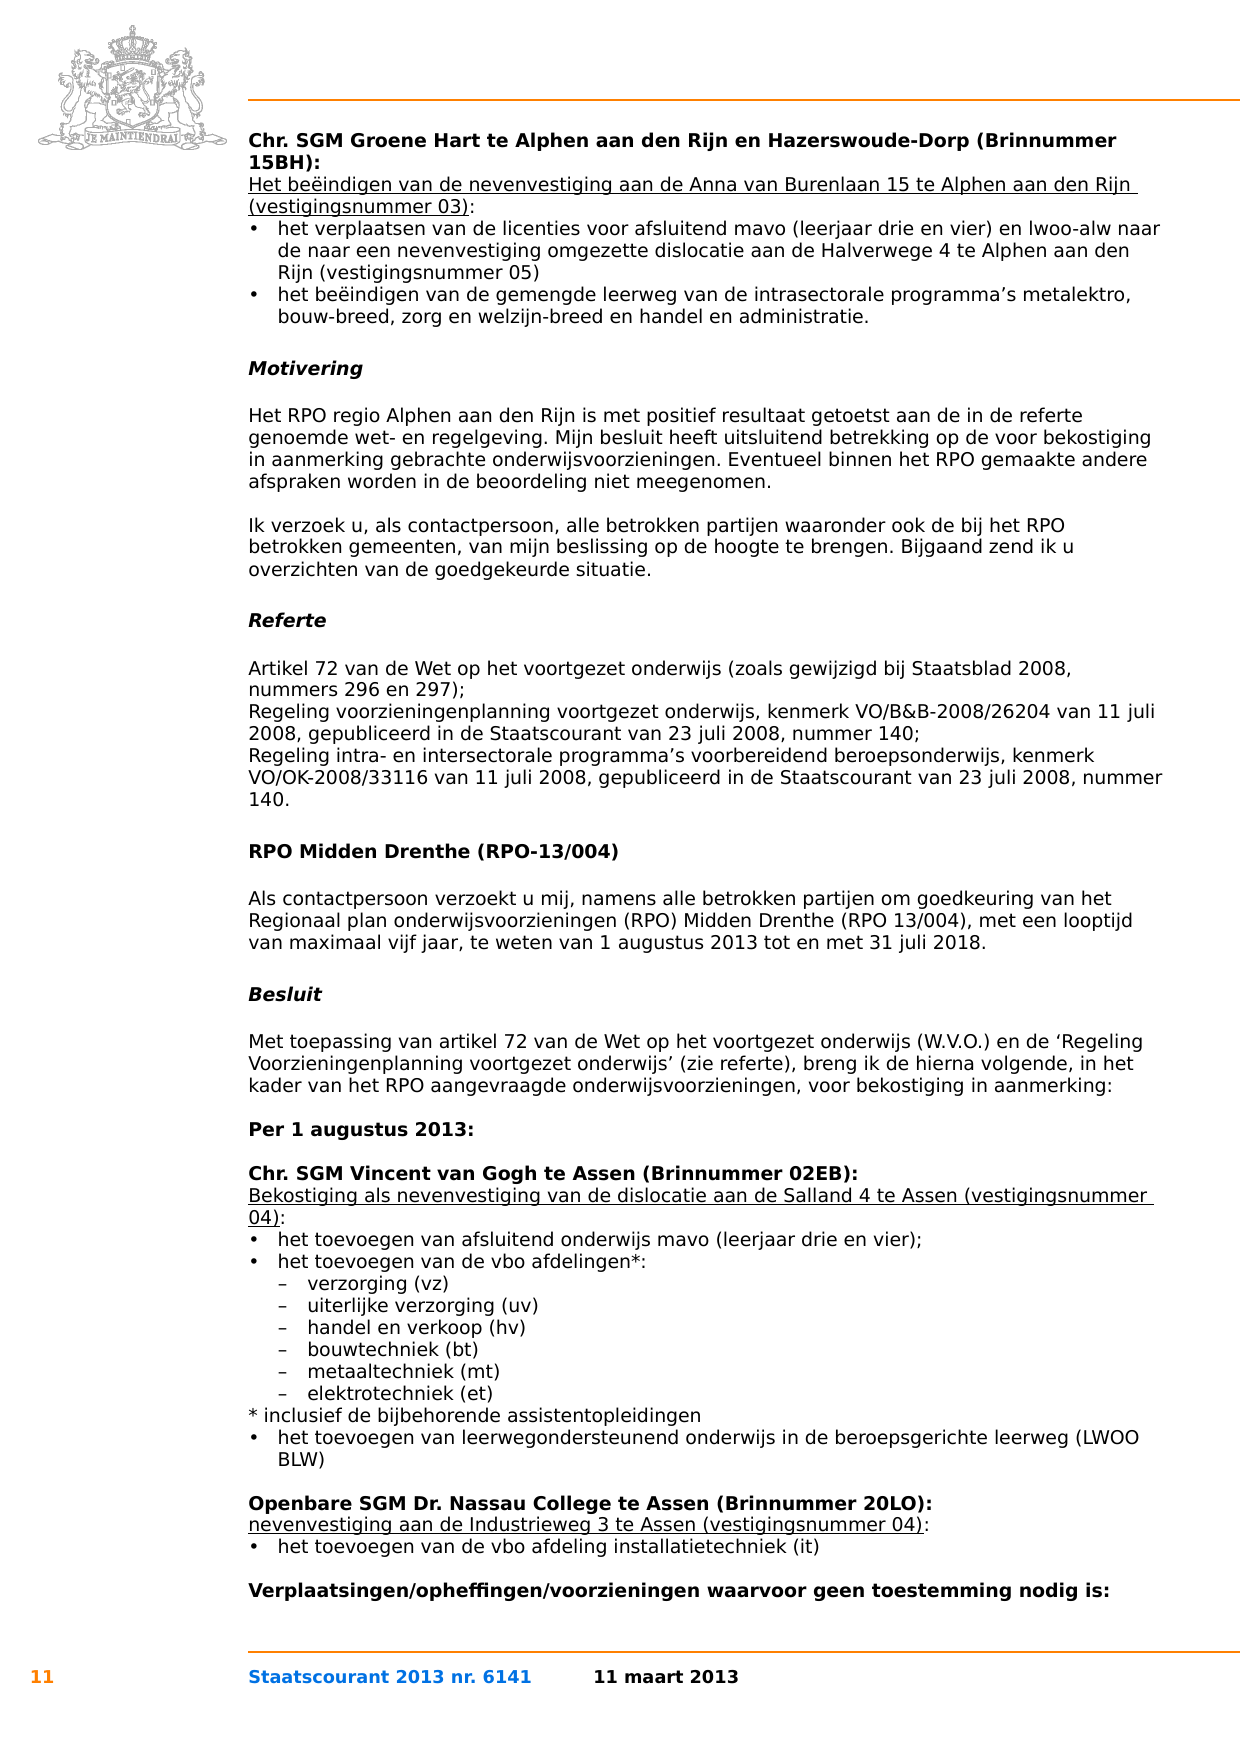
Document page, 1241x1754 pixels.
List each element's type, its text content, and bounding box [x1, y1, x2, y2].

text – verzorging (vz) [278, 1273, 1163, 1295]
text Het RPO regio Alphen aan den Rijn is met positief resultaat getoetst aan de in de referte genoemde wet- en regelgeving. Mijn besluit heeft uitsluitend betrekking op de voor bekostiging in aanmerking gebrachte onderwijsvoorzieningen. Eventueel binnen het RPO gemaakte andere afspraken worden in de beoordeling niet meegenomen. [248, 405, 1163, 493]
text – handel en verkoop (hv) [278, 1317, 1163, 1339]
text Regeling intra- en intersectorale programma’s voorbereidend beroepsonderwijs, kenmerk VO/OK-2008/33116 van 11 juli 2008, gepubliceerd in de Staatscourant van 23 juli 2008, nummer 140. [248, 745, 1163, 811]
text • het verplaatsen van de licenties voor afsluitend mavo (leerjaar drie en vier) en lwoo-alw naar de naar een nevenvestiging omgezette dislocatie aan de Halverwege 4 te Alphen aan den Rijn (vestigingsnummer 05) [248, 218, 1163, 284]
text – bouwtechniek (bt) [278, 1339, 1163, 1361]
subtitle RPO Midden Drenthe (RPO-13/004) [248, 841, 1163, 863]
text Met toepassing van artikel 72 van de Wet op het voortgezet onderwijs (W.V.O.) en de ‘Regeling Voorzieningenplanning voortgezet onderwijs’ (zie referte), breng ik de hierna volgende, in het kader van het RPO aangevraagde onderwijsvoorzieningen, voor bekostiging in aanmerking: [248, 1031, 1163, 1097]
text • het toevoegen van de vbo afdelingen*: [248, 1251, 1163, 1273]
text Ik verzoek u, als contactpersoon, alle betrokken partijen waaronder ook de bij het RPO betrokken gemeenten, van mijn beslissing op de hoogte te brengen. Bijgaand zend ik u overzichten van de goedgekeurde situatie. [248, 514, 1163, 580]
text – uiterlijke verzorging (uv) [278, 1295, 1163, 1317]
text Per 1 augustus 2013: [248, 1119, 1163, 1141]
text Verplaatsingen/opheffingen/voorzieningen waarvoor geen toestemming nodig is: [248, 1580, 1163, 1602]
text • het beëindigen van de gemengde leerweg van de intrasectorale programma’s metalektro, bouw-breed, zorg en welzijn-breed en handel en administratie. [248, 284, 1163, 328]
text – elektrotechniek (et) [278, 1383, 1163, 1404]
text Openbare SGM Dr. Nassau College te Assen (Brinnummer 20LO): [248, 1492, 1163, 1514]
picture [38, 25, 227, 150]
text Regeling voorzieningenplanning voortgezet onderwijs, kenmerk VO/B&B-2008/26204 van 11 juli 2008, gepubliceerd in de Staatscourant van 23 juli 2008, nummer 140; [248, 701, 1163, 745]
text – metaaltechniek (mt) [278, 1361, 1163, 1383]
subtitle Motivering [248, 358, 1163, 380]
text Bekostiging als nevenvestiging van de dislocatie aan de Salland 4 te Assen (vestigingsnummer 04): [248, 1185, 1163, 1229]
text • het toevoegen van afsluitend onderwijs mavo (leerjaar drie en vier); [248, 1229, 1163, 1251]
text nevenvestiging aan de Industrieweg 3 te Assen (vestigingsnummer 04): [248, 1514, 1163, 1536]
text Als contactpersoon verzoekt u mij, namens alle betrokken partijen om goedkeuring van het Regionaal plan onderwijsvoorzieningen (RPO) Midden Drenthe (RPO 13/004), met een looptijd van maximaal vijf jaar, te weten van 1 augustus 2013 tot en met 31 juli 2018. [248, 888, 1163, 954]
text Chr. SGM Vincent van Gogh te Assen (Brinnummer 02EB): [248, 1163, 1163, 1185]
subtitle Besluit [248, 984, 1163, 1006]
text Chr. SGM Groene Hart te Alphen aan den Rijn en Hazerswoude-Dorp (Brinnummer 15BH): [248, 130, 1163, 174]
text Het beëindigen van de nevenvestiging aan de Anna van Burenlaan 15 te Alphen aan den Rijn (vestigingsnummer 03): [248, 174, 1163, 218]
text • het toevoegen van leerwegondersteunend onderwijs in de beroepsgerichte leerweg (LWOO BLW) [248, 1427, 1163, 1471]
text Artikel 72 van de Wet op het voortgezet onderwijs (zoals gewijzigd bij Staatsblad 2008, nummers 296 en 297); [248, 657, 1163, 701]
text * inclusief de bijbehorende assistentopleidingen [248, 1404, 1163, 1427]
text • het toevoegen van de vbo afdeling installatietechniek (it) [248, 1536, 1163, 1558]
subtitle Referte [248, 610, 1163, 632]
